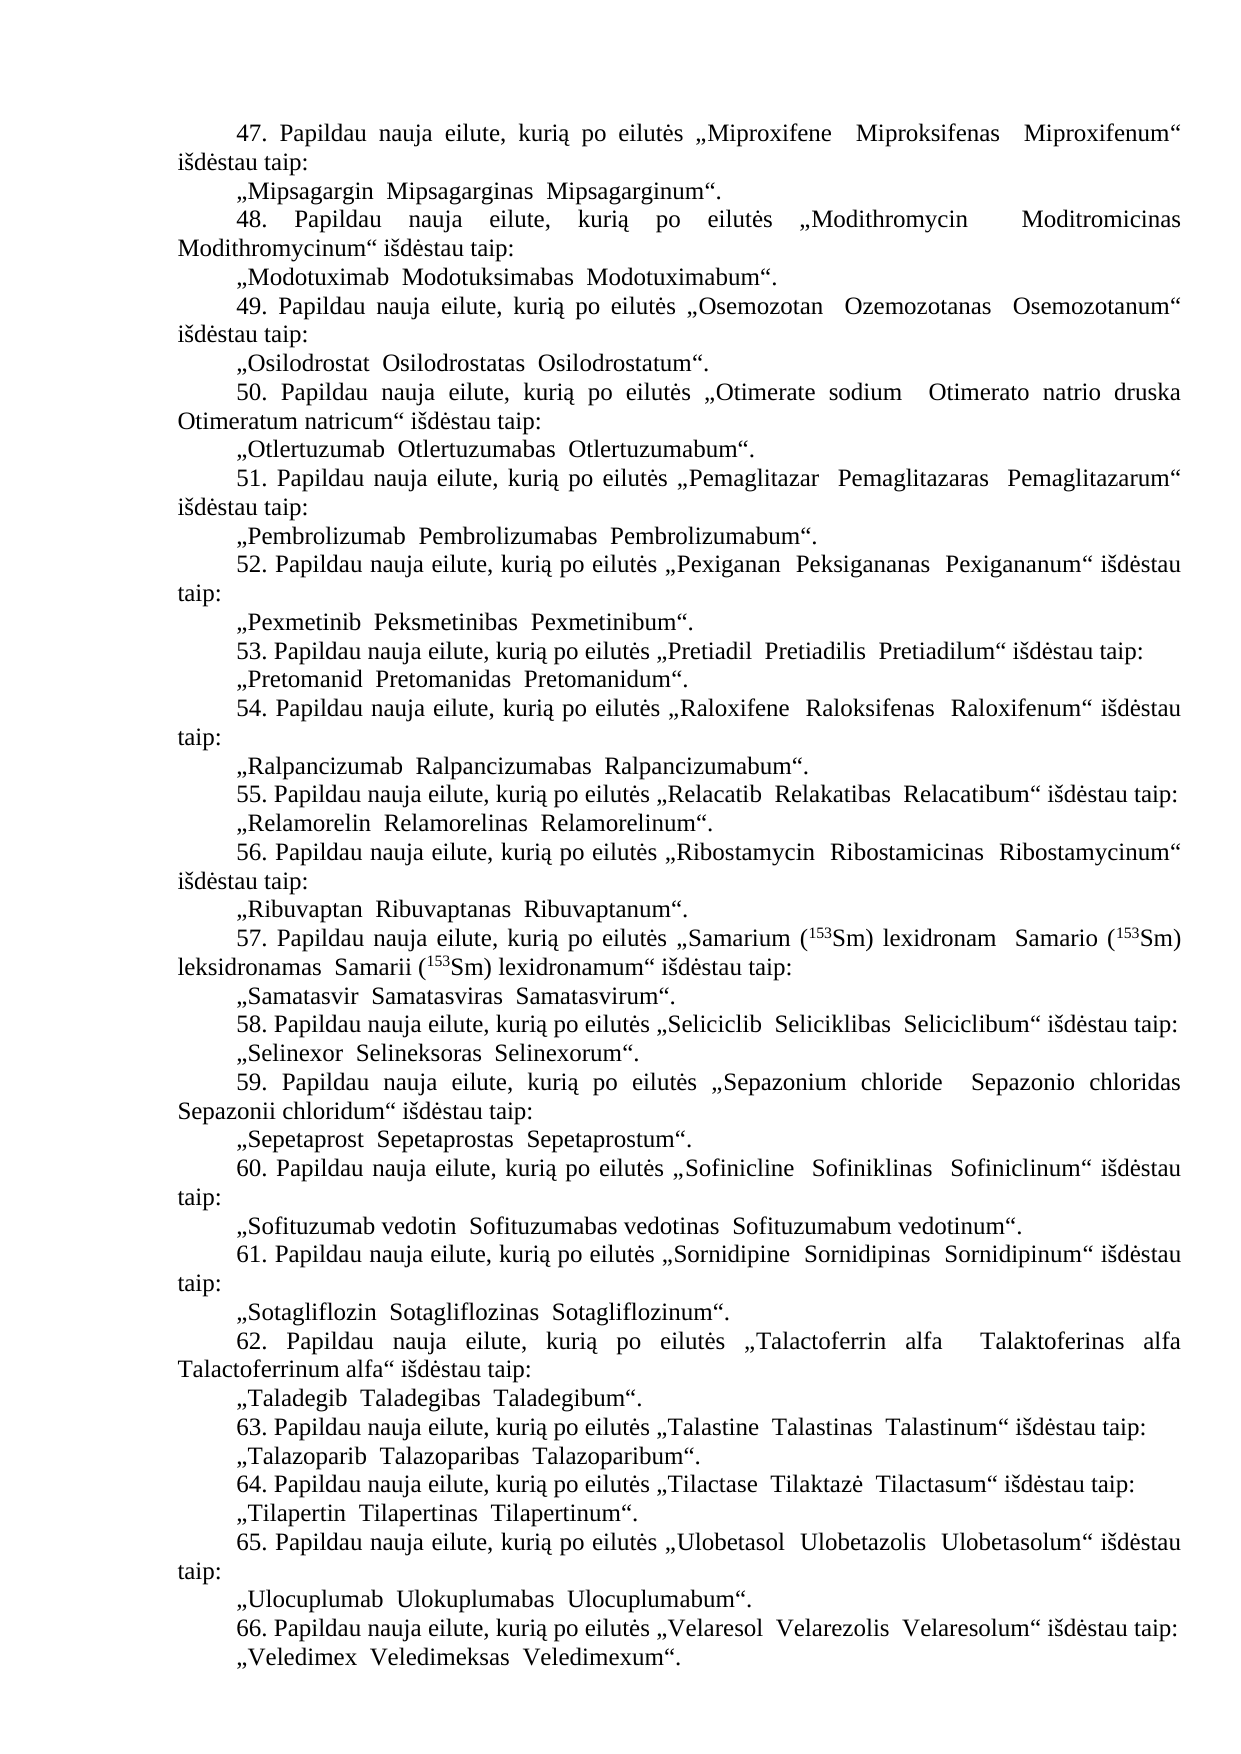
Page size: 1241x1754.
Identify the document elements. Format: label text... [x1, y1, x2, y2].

text 52. Papildau nauja eilute, kurią po eilutės „Pexiganan Peksigananas Pexigananum“ išdėstau taip: [177, 549, 1181, 607]
text 61. Papildau nauja eilute, kurią po eilutės „Sornidipine Sornidipinas Sornidipinum“ išdėstau taip: [177, 1239, 1181, 1297]
text „Talazoparib Talazoparibas Talazoparibum“. [236, 1441, 1181, 1469]
text „Sepetaprost Sepetaprostas Sepetaprostum“. [236, 1124, 1181, 1153]
text 65. Papildau nauja eilute, kurią po eilutės „Ulobetasol Ulobetazolis Ulobetasolum“ išdėstau taip: [177, 1527, 1181, 1584]
text „Otlertuzumab Otlertuzumabas Otlertuzumabum“. [236, 434, 1181, 463]
text 60. Papildau nauja eilute, kurią po eilutės „Sofinicline Sofiniklinas Sofiniclinum“ išdėstau taip: [177, 1153, 1181, 1211]
text 62. Papildau nauja eilute, kurią po eilutės „Talactoferrin alfa Talaktoferinas alfa Talactoferrinum alfa“ išdėstau taip: [177, 1326, 1181, 1383]
text 48. Papildau nauja eilute, kurią po eilutės „Modithromycin Moditromicinas Modithromycinum“ išdėstau taip: [177, 204, 1181, 262]
text 59. Papildau nauja eilute, kurią po eilutės „Sepazonium chloride Sepazonio chloridas Sepazonii chloridum“ išdėstau taip: [177, 1067, 1181, 1124]
text „Modotuximab Modotuksimabas Modotuximabum“. [236, 262, 1181, 291]
text „Veledimex Veledimeksas Veledimexum“. [236, 1642, 1181, 1671]
text 51. Papildau nauja eilute, kurią po eilutės „Pemaglitazar Pemaglitazaras Pemaglitazarum“ išdėstau taip: [177, 463, 1181, 521]
text 58. Papildau nauja eilute, kurią po eilutės „Seliciclib Seliciklibas Seliciclibum“ išdėstau taip: [177, 1009, 1181, 1038]
text „Osilodrostat Osilodrostatas Osilodrostatum“. [236, 348, 1181, 377]
text „Mipsagargin Mipsagarginas Mipsagarginum“. [236, 176, 1181, 204]
text 64. Papildau nauja eilute, kurią po eilutės „Tilactase Tilaktazė Tilactasum“ išdėstau taip: [177, 1469, 1181, 1498]
text „Sofituzumab vedotin Sofituzumabas vedotinas Sofituzumabum vedotinum“. [236, 1211, 1181, 1239]
text „Ulocuplumab Ulokuplumabas Ulocuplumabum“. [236, 1584, 1181, 1613]
text „Relamorelin Relamorelinas Relamorelinum“. [236, 808, 1181, 837]
text „Pexmetinib Peksmetinibas Pexmetinibum“. [236, 607, 1181, 636]
text 50. Papildau nauja eilute, kurią po eilutės „Otimerate sodium Otimerato natrio druska Otimeratum natricum“ išdėstau taip: [177, 377, 1181, 434]
text 57. Papildau nauja eilute, kurią po eilutės „Samarium (153Sm) lexidronam Samario (153Sm) leksidronamas Samarii (153Sm) lexidronamum“ išdėstau taip: [177, 923, 1181, 981]
text 56. Papildau nauja eilute, kurią po eilutės „Ribostamycin Ribostamicinas Ribostamycinum“ išdėstau taip: [177, 837, 1181, 894]
text 63. Papildau nauja eilute, kurią po eilutės „Talastine Talastinas Talastinum“ išdėstau taip: [177, 1412, 1181, 1441]
text „Ribuvaptan Ribuvaptanas Ribuvaptanum“. [236, 894, 1181, 923]
text 55. Papildau nauja eilute, kurią po eilutės „Relacatib Relakatibas Relacatibum“ išdėstau taip: [177, 779, 1181, 808]
text „Tilapertin Tilapertinas Tilapertinum“. [236, 1498, 1181, 1527]
text 53. Papildau nauja eilute, kurią po eilutės „Pretiadil Pretiadilis Pretiadilum“ išdėstau taip: [177, 636, 1181, 664]
text „Samatasvir Samatasviras Samatasvirum“. [236, 981, 1181, 1009]
text „Taladegib Taladegibas Taladegibum“. [236, 1383, 1181, 1412]
text „Ralpancizumab Ralpancizumabas Ralpancizumabum“. [236, 751, 1181, 779]
text 49. Papildau nauja eilute, kurią po eilutės „Osemozotan Ozemozotanas Osemozotanum“ išdėstau taip: [177, 291, 1181, 348]
text „Pembrolizumab Pembrolizumabas Pembrolizumabum“. [236, 521, 1181, 549]
text „Pretomanid Pretomanidas Pretomanidum“. [236, 664, 1181, 693]
text 54. Papildau nauja eilute, kurią po eilutės „Raloxifene Raloksifenas Raloxifenum“ išdėstau taip: [177, 693, 1181, 751]
text „Sotagliflozin Sotagliflozinas Sotagliflozinum“. [236, 1297, 1181, 1326]
text 47. Papildau nauja eilute, kurią po eilutės „Miproxifene Miproksifenas Miproxifenum“ išdėstau taip: [177, 118, 1181, 176]
text 66. Papildau nauja eilute, kurią po eilutės „Velaresol Velarezolis Velaresolum“ išdėstau taip: [177, 1613, 1181, 1642]
text „Selinexor Selineksoras Selinexorum“. [236, 1038, 1181, 1067]
